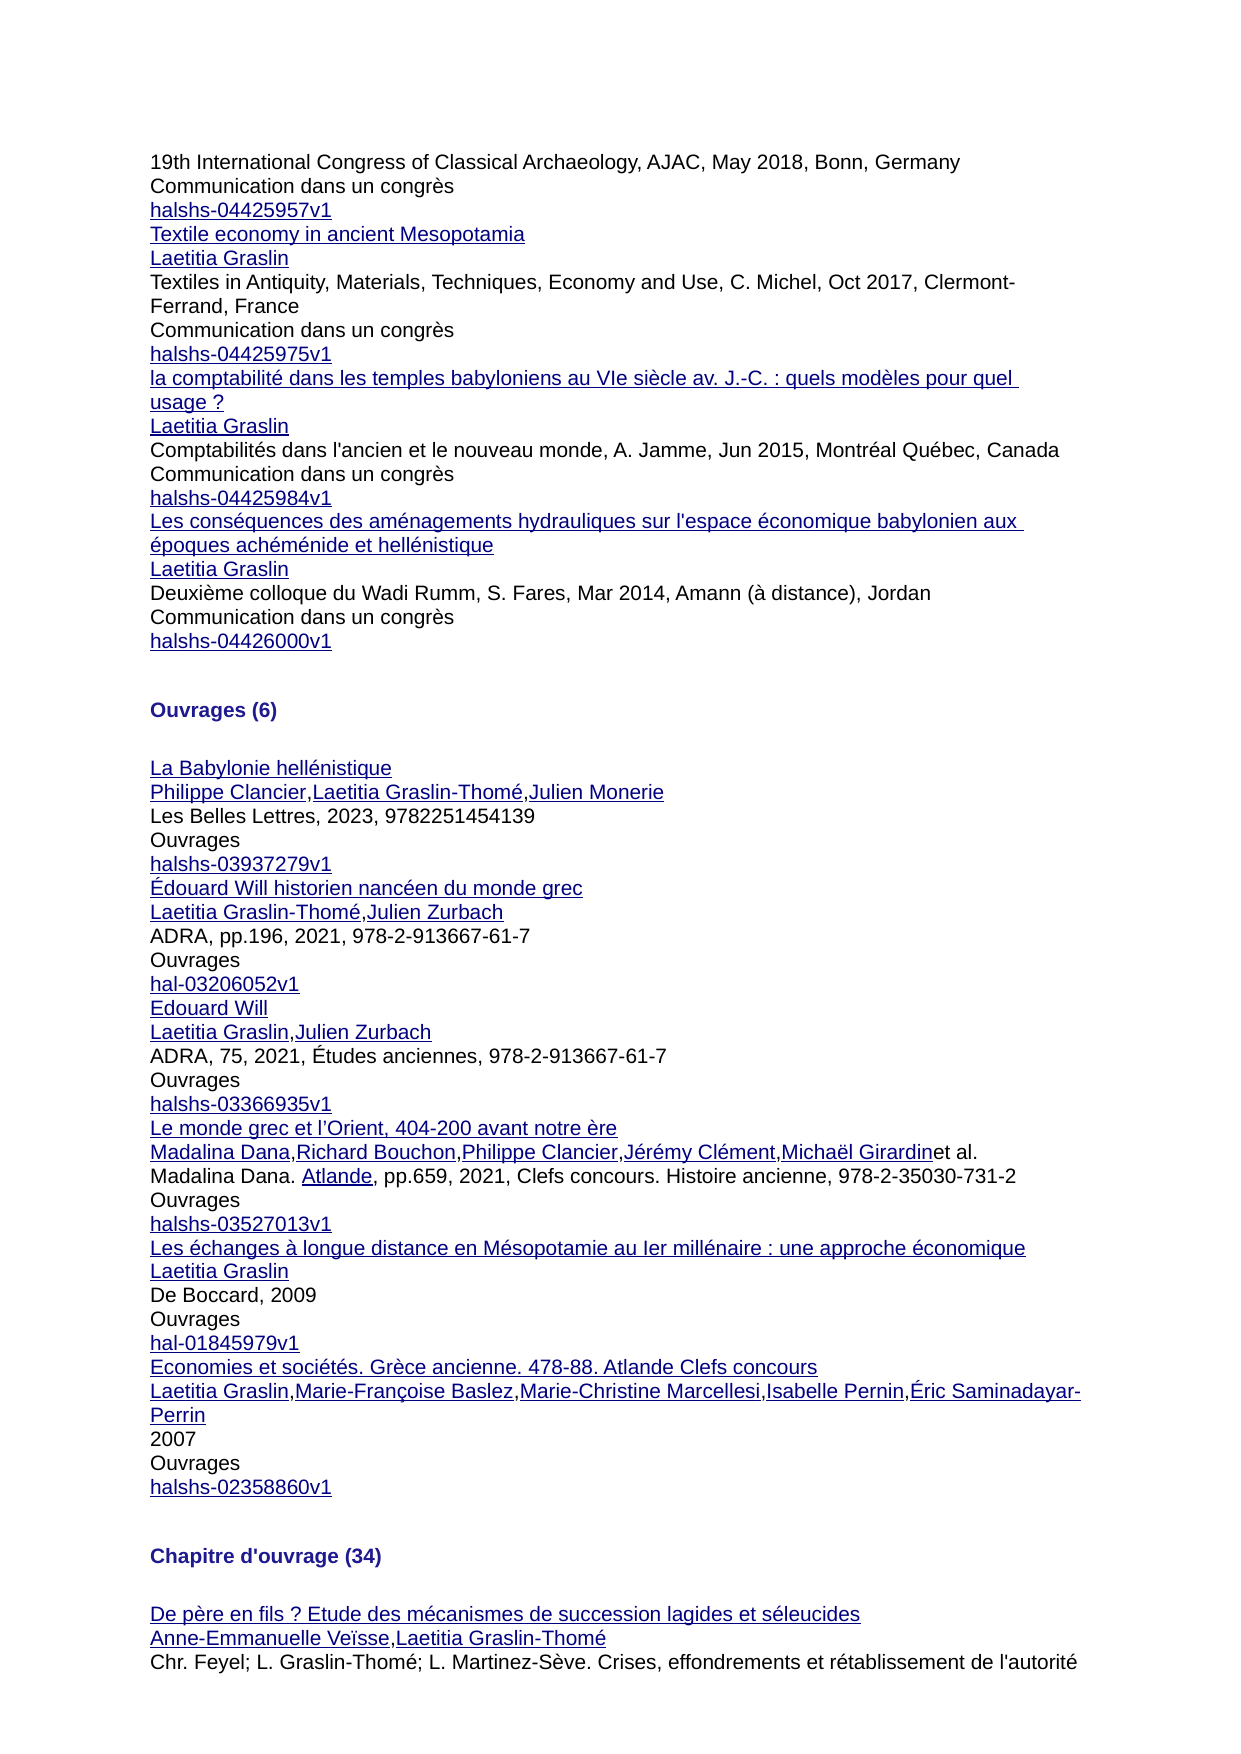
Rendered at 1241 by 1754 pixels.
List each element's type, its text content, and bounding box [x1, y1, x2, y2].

table_cell Textile economy in ancient Mesopotamia Laetitia Graslin Textiles in Antiquity, Materials, Techniques, Economy and Use, C. Michel, Oct 2017, Clermont-Ferrand, France Communication dans un congrès halshs-04425975v1 [150, 222, 1090, 366]
subtitle Ouvrages (6) [150, 698, 1090, 722]
table_cell 19th International Congress of Classical Archaeology, AJAC, May 2018, Bonn, Germany Communication dans un congrès halshs-04425957v1 [150, 150, 1090, 222]
table_cell Edouard Will Laetitia Graslin,Julien Zurbach ADRA, 75, 2021, Études anciennes, 978-2-913667-61-7 Ouvrages halshs-03366935v1 [150, 996, 1090, 1116]
subtitle Chapitre d'ouvrage (34) [150, 1544, 1090, 1568]
table_header La Babylonie hellénistique Philippe Clancier,Laetitia Graslin-Thomé,Julien Monerie Les Belles Lettres, 2023, 9782251454139 Ouvrages halshs-03937279v1 [150, 756, 1090, 876]
table_header De père en fils ? Etude des mécanismes de succession lagides et séleucides Anne-Emmanuelle Veïsse,Laetitia Graslin-Thomé Chr. Feyel; L. Graslin-Thomé; L. Martinez-Sève. Crises, effondrements et rétablissement de l'autorité [150, 1602, 1090, 1674]
table_cell Les conséquences des aménagements hydrauliques sur l'espace économique babylonien aux époques achéménide et hellénistique Laetitia Graslin Deuxième colloque du Wadi Rumm, S. Fares, Mar 2014, Amann (à distance), Jordan Communication dans un congrès halshs-04426000v1 [150, 509, 1090, 653]
table_cell Le monde grec et l’Orient, 404-200 avant notre ère Madalina Dana,Richard Bouchon,Philippe Clancier,Jérémy Clément,Michaël Girardinet al. Madalina Dana. Atlande, pp.659, 2021, Clefs concours‎. Histoire ancienne, 978-2-35030-731-2 Ouvrages halshs-03527013v1 [150, 1116, 1090, 1235]
table_cell Édouard Will historien nancéen du monde grec Laetitia Graslin-Thomé,Julien Zurbach ADRA, pp.196, 2021, 978-2-913667-61-7 Ouvrages hal-03206052v1 [150, 876, 1090, 996]
table_cell Economies et sociétés. Grèce ancienne. 478-88. Atlande Clefs concours Laetitia Graslin,Marie-Françoise Baslez,Marie-Christine Marcellesi,Isabelle Pernin,Éric Saminadayar-Perrin 2007 Ouvrages halshs-02358860v1 [150, 1355, 1090, 1499]
table_cell la comptabilité dans les temples babyloniens au VIe siècle av. J.-C. : quels modèles pour quel usage ? Laetitia Graslin Comptabilités dans l'ancien et le nouveau monde, A. Jamme, Jun 2015, Montréal Québec, Canada Communication dans un congrès halshs-04425984v1 [150, 366, 1090, 509]
table_cell Les échanges à longue distance en Mésopotamie au Ier millénaire : une approche économique Laetitia Graslin De Boccard, 2009 Ouvrages hal-01845979v1 [150, 1235, 1090, 1355]
